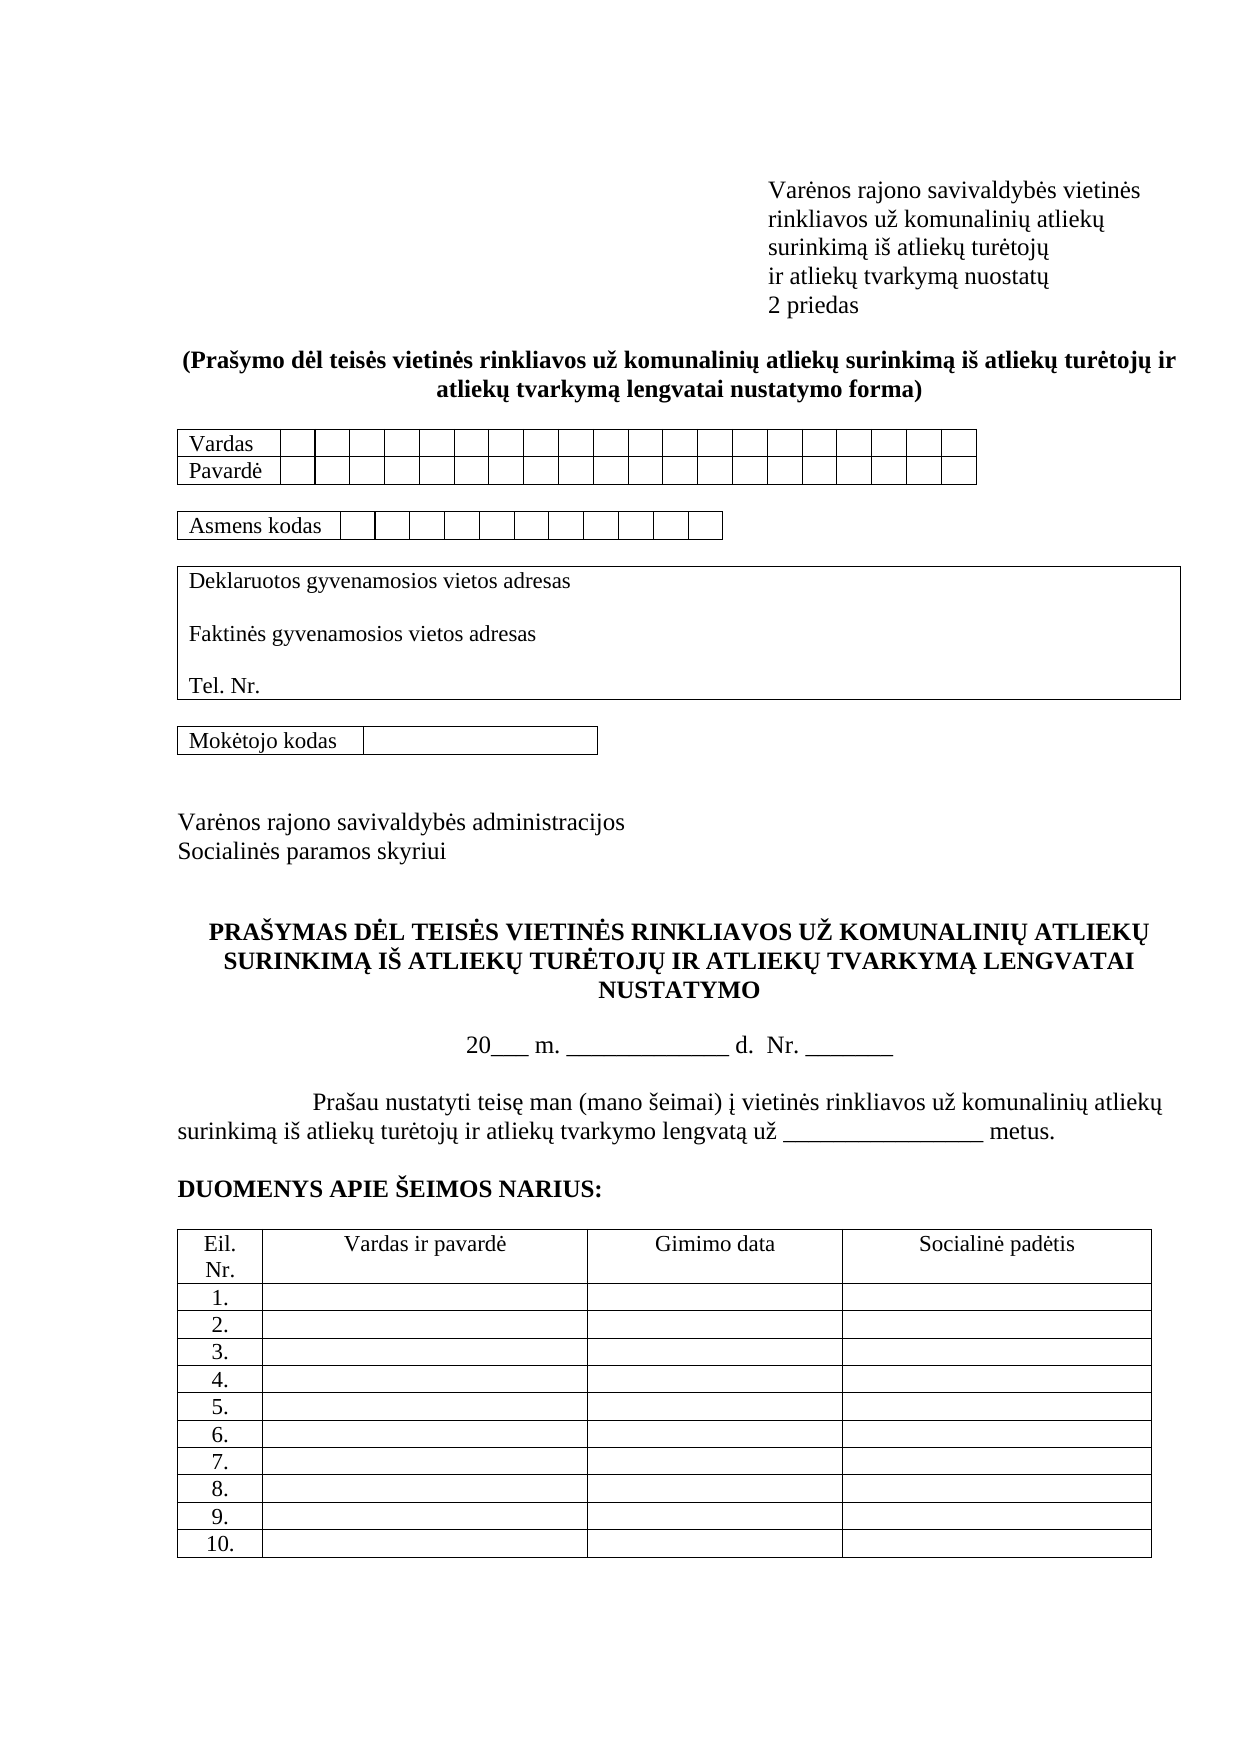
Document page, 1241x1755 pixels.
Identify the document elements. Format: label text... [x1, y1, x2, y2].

text Prašau nustatyti teisę man (mano šeimai) į vietinės rinkliavos už komunalinių atliekų surinkimą iš atliekų turėtojų ir atliekų tvarkymo lengvatą už ________________ metus. [177, 1087, 1181, 1145]
table_header [619, 512, 653, 538]
table_cell Pavardė [178, 457, 280, 484]
table_header [455, 430, 488, 456]
table_cell [263, 1448, 587, 1474]
table_header [445, 512, 479, 538]
table_cell [281, 457, 314, 484]
table_header [489, 430, 523, 456]
table_cell [629, 457, 662, 484]
table_cell 4. [178, 1366, 262, 1392]
text Socialinės paramos skyriui [177, 836, 1181, 865]
table_cell [843, 1421, 1151, 1447]
table_cell [843, 1393, 1151, 1419]
table_header [654, 512, 688, 538]
table_cell [588, 1393, 842, 1419]
table_cell [768, 457, 802, 484]
table_cell [263, 1421, 587, 1447]
table_header [689, 512, 722, 538]
table_header [549, 512, 583, 538]
table_header [420, 430, 454, 456]
table_header [907, 430, 941, 456]
table_cell 6. [178, 1421, 262, 1447]
table_cell [263, 1366, 587, 1392]
text (Prašymo dėl teisės vietinės rinkliavos už komunalinių atliekų surinkimą iš atliekų turėtojų ir atliekų tvarkymą lengvatai nustatymo forma) [177, 345, 1181, 402]
table_cell [263, 1475, 587, 1502]
table_header Vardas ir pavardė [263, 1230, 587, 1283]
table_header Socialinė padėtis [843, 1230, 1151, 1283]
table_header [376, 512, 409, 538]
text surinkimą iš atliekų turėtojų [768, 232, 1181, 261]
table_header [350, 430, 384, 456]
table_header [837, 430, 871, 456]
table_cell [843, 1503, 1151, 1529]
table_header [364, 727, 597, 753]
table_header [663, 430, 697, 456]
table_cell [489, 457, 523, 484]
table_header [629, 430, 662, 456]
table_cell [588, 1284, 842, 1310]
table_header [872, 430, 906, 456]
table_cell [455, 457, 488, 484]
table_header [316, 430, 349, 456]
table_header [594, 430, 628, 456]
table_header [942, 430, 976, 456]
table_cell [803, 457, 836, 484]
table_header [281, 430, 314, 456]
table_cell 7. [178, 1448, 262, 1474]
table_header Deklaruotos gyvenamosios vietos adresas Faktinės gyvenamosios vietos adresas Tel. Nr. [178, 567, 1180, 699]
table_cell [588, 1339, 842, 1365]
table_cell 8. [178, 1475, 262, 1502]
table_cell [663, 457, 697, 484]
table_header [341, 512, 374, 538]
table_cell [843, 1366, 1151, 1392]
table_cell [263, 1503, 587, 1529]
table_cell [588, 1503, 842, 1529]
text ir atliekų tvarkymą nuostatų [768, 261, 1181, 290]
table_cell [843, 1284, 1151, 1310]
table_cell 2. [178, 1311, 262, 1337]
table_cell [588, 1475, 842, 1502]
table_cell [942, 457, 976, 484]
table_header [385, 430, 419, 456]
table_cell [263, 1284, 587, 1310]
table_cell [843, 1448, 1151, 1474]
table_cell [588, 1530, 842, 1557]
table_cell [524, 457, 558, 484]
table_header Eil. Nr. [178, 1230, 262, 1283]
table_cell [594, 457, 628, 484]
text rinkliavos už komunalinių atliekų [768, 204, 1181, 232]
table_cell 10. [178, 1530, 262, 1557]
table_cell [588, 1448, 842, 1474]
table_cell [907, 457, 941, 484]
table_cell [385, 457, 419, 484]
table_cell 3. [178, 1339, 262, 1365]
text 20___ m. _____________ d. Nr. _______ [177, 1030, 1181, 1059]
table_cell [420, 457, 454, 484]
table_cell [350, 457, 384, 484]
table_cell [263, 1311, 587, 1337]
table_cell [263, 1530, 587, 1557]
table_header [524, 430, 558, 456]
table_header [698, 430, 732, 456]
text DUOMENYS APIE ŠEIMOS NARIUS: [177, 1174, 1181, 1202]
table_cell [872, 457, 906, 484]
table_cell 1. [178, 1284, 262, 1310]
table_cell [843, 1339, 1151, 1365]
text Varėnos rajono savivaldybės administracijos [177, 807, 1181, 836]
table_cell [733, 457, 767, 484]
table_header [768, 430, 802, 456]
text 2 priedas [768, 290, 1181, 319]
table_cell [263, 1339, 587, 1365]
table_header [803, 430, 836, 456]
table_cell [843, 1311, 1151, 1337]
table_cell [588, 1421, 842, 1447]
table_header [584, 512, 618, 538]
table_header [733, 430, 767, 456]
table_cell [263, 1393, 587, 1419]
table_cell [843, 1475, 1151, 1502]
table_cell [837, 457, 871, 484]
table_header Mokėtojo kodas [178, 727, 363, 753]
table_cell [588, 1366, 842, 1392]
table_cell [698, 457, 732, 484]
table_header [410, 512, 444, 538]
table_cell [588, 1311, 842, 1337]
table_header Vardas [178, 430, 280, 456]
table_header Asmens kodas [178, 512, 340, 538]
table_cell 5. [178, 1393, 262, 1419]
table_header [480, 512, 514, 538]
table_cell [316, 457, 349, 484]
table_cell [843, 1530, 1151, 1557]
table_header Gimimo data [588, 1230, 842, 1283]
text PRAŠYMAS DĖL TEISĖS vietinės rinkliavos už komunalinių atliekų surinkimą iš atliekų turėtojų ir atliekų tvarkymą lengvatai NUSTATYMO [177, 917, 1181, 1004]
text Varėnos rajono savivaldybės vietinės [768, 175, 1181, 204]
table_cell 9. [178, 1503, 262, 1529]
table_cell [559, 457, 593, 484]
table_header [559, 430, 593, 456]
table_header [515, 512, 548, 538]
